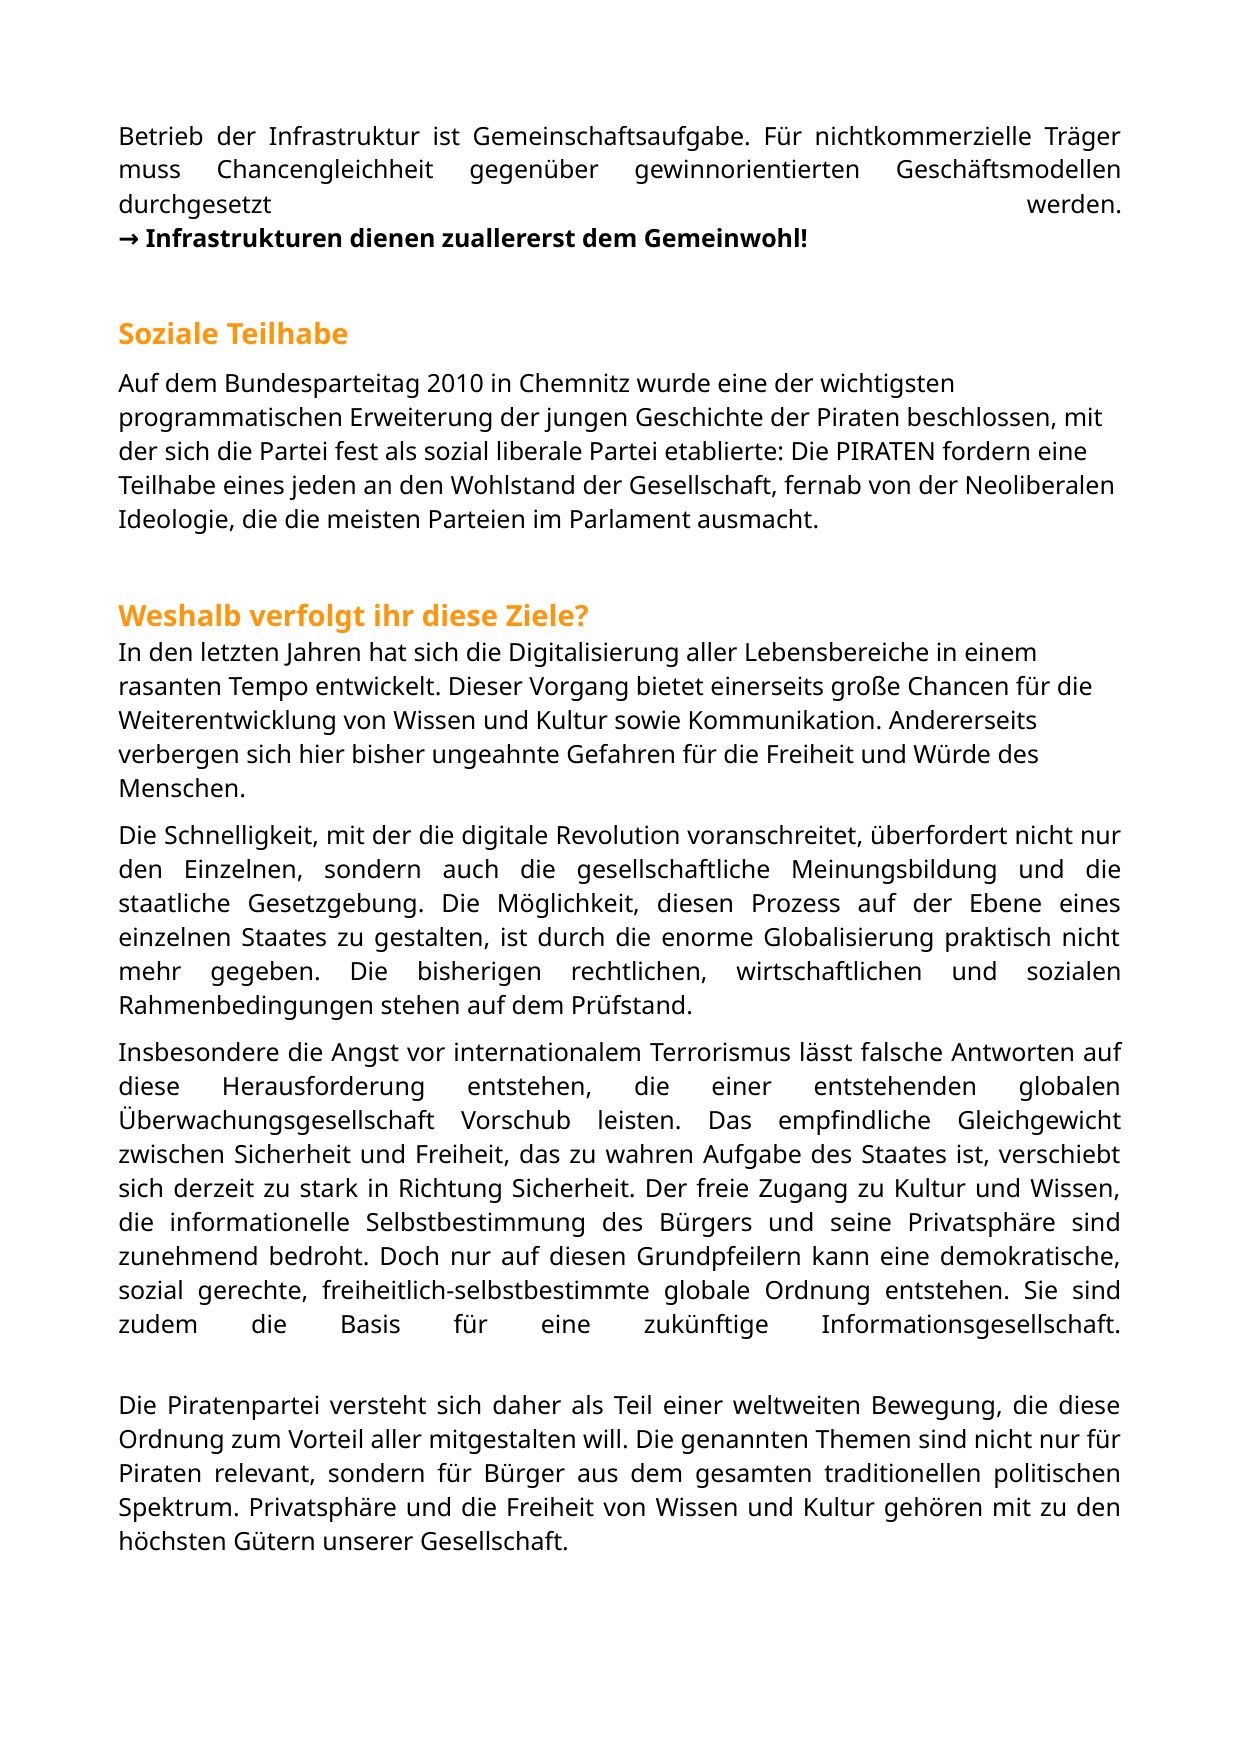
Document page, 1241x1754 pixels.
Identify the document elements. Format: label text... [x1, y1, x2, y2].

text Die Schnelligkeit, mit der die digitale Revolution voranschreitet, überfordert nicht nur den Einzelnen, sondern auch die gesellschaftliche Meinungsbildung und die staatliche Gesetzgebung. Die Möglichkeit, diesen Prozess auf der Ebene eines einzelnen Staates zu gestalten, ist durch die enorme Globalisierung praktisch nicht mehr gegeben. Die bisherigen rechtlichen, wirtschaftlichen und sozialen Rahmenbedingungen stehen auf dem Prüfstand. [118, 817, 1122, 1022]
text Insbesondere die Angst vor internationalem Terrorismus lässt falsche Antworten auf diese Herausforderung entstehen, die einer entstehenden globalen Überwachungsgesellschaft Vorschub leisten. Das empfindliche Gleichgewicht zwischen Sicherheit und Freiheit, das zu wahren Aufgabe des Staates ist, verschiebt sich derzeit zu stark in Richtung Sicherheit. Der freie Zugang zu Kultur und Wissen, die informationelle Selbstbestimmung des Bürgers und seine Privatsphäre sind zunehmend bedroht. Doch nur auf diesen Grundpfeilern kann eine demokratische, sozial gerechte, freiheitlich-selbstbestimmte globale Ordnung entstehen. Sie sind zudem die Basis für eine zukünftige Informationsgesellschaft. [118, 1034, 1122, 1375]
text Soziale Teilhabe [118, 313, 1122, 353]
text Weshalb verfolgt ihr diese Ziele? In den letzten Jahren hat sich die Digitalisierung aller Lebensbereiche in einem rasanten Tempo entwickelt. Dieser Vorgang bietet einerseits große Chancen für die Weiterentwicklung von Wissen und Kultur sowie Kommunikation. Andererseits verbergen sich hier bisher ungeahnte Gefahren für die Freiheit und Würde des Menschen. [118, 595, 1122, 805]
text Auf dem Bundesparteitag 2010 in Chemnitz wurde eine der wichtigsten programmatischen Erweiterung der jungen Geschichte der Piraten beschlossen, mit der sich die Partei fest als sozial liberale Partei etablierte: Die PIRATEN fordern eine Teilhabe eines jeden an den Wohlstand der Gesellschaft, fernab von der Neoliberalen Ideologie, die die meisten Parteien im Parlament ausmacht. [118, 366, 1122, 536]
text Betrieb der Infrastruktur ist Gemeinschaftsaufgabe. Für nichtkommerzielle Träger muss Chancengleichheit gegenüber gewinnorientierten Geschäftsmodellen durchgesetzt werden. → Infrastrukturen dienen zuallererst dem Gemeinwohl! [118, 118, 1122, 254]
text Die Piratenpartei versteht sich daher als Teil einer weltweiten Bewegung, die diese Ordnung zum Vorteil aller mitgestalten will. Die genannten Themen sind nicht nur für Piraten relevant, sondern für Bürger aus dem gesamten traditionellen politischen Spektrum. Privatsphäre und die Freiheit von Wissen und Kultur gehören mit zu den höchsten Gütern unserer Gesellschaft. [118, 1387, 1122, 1558]
